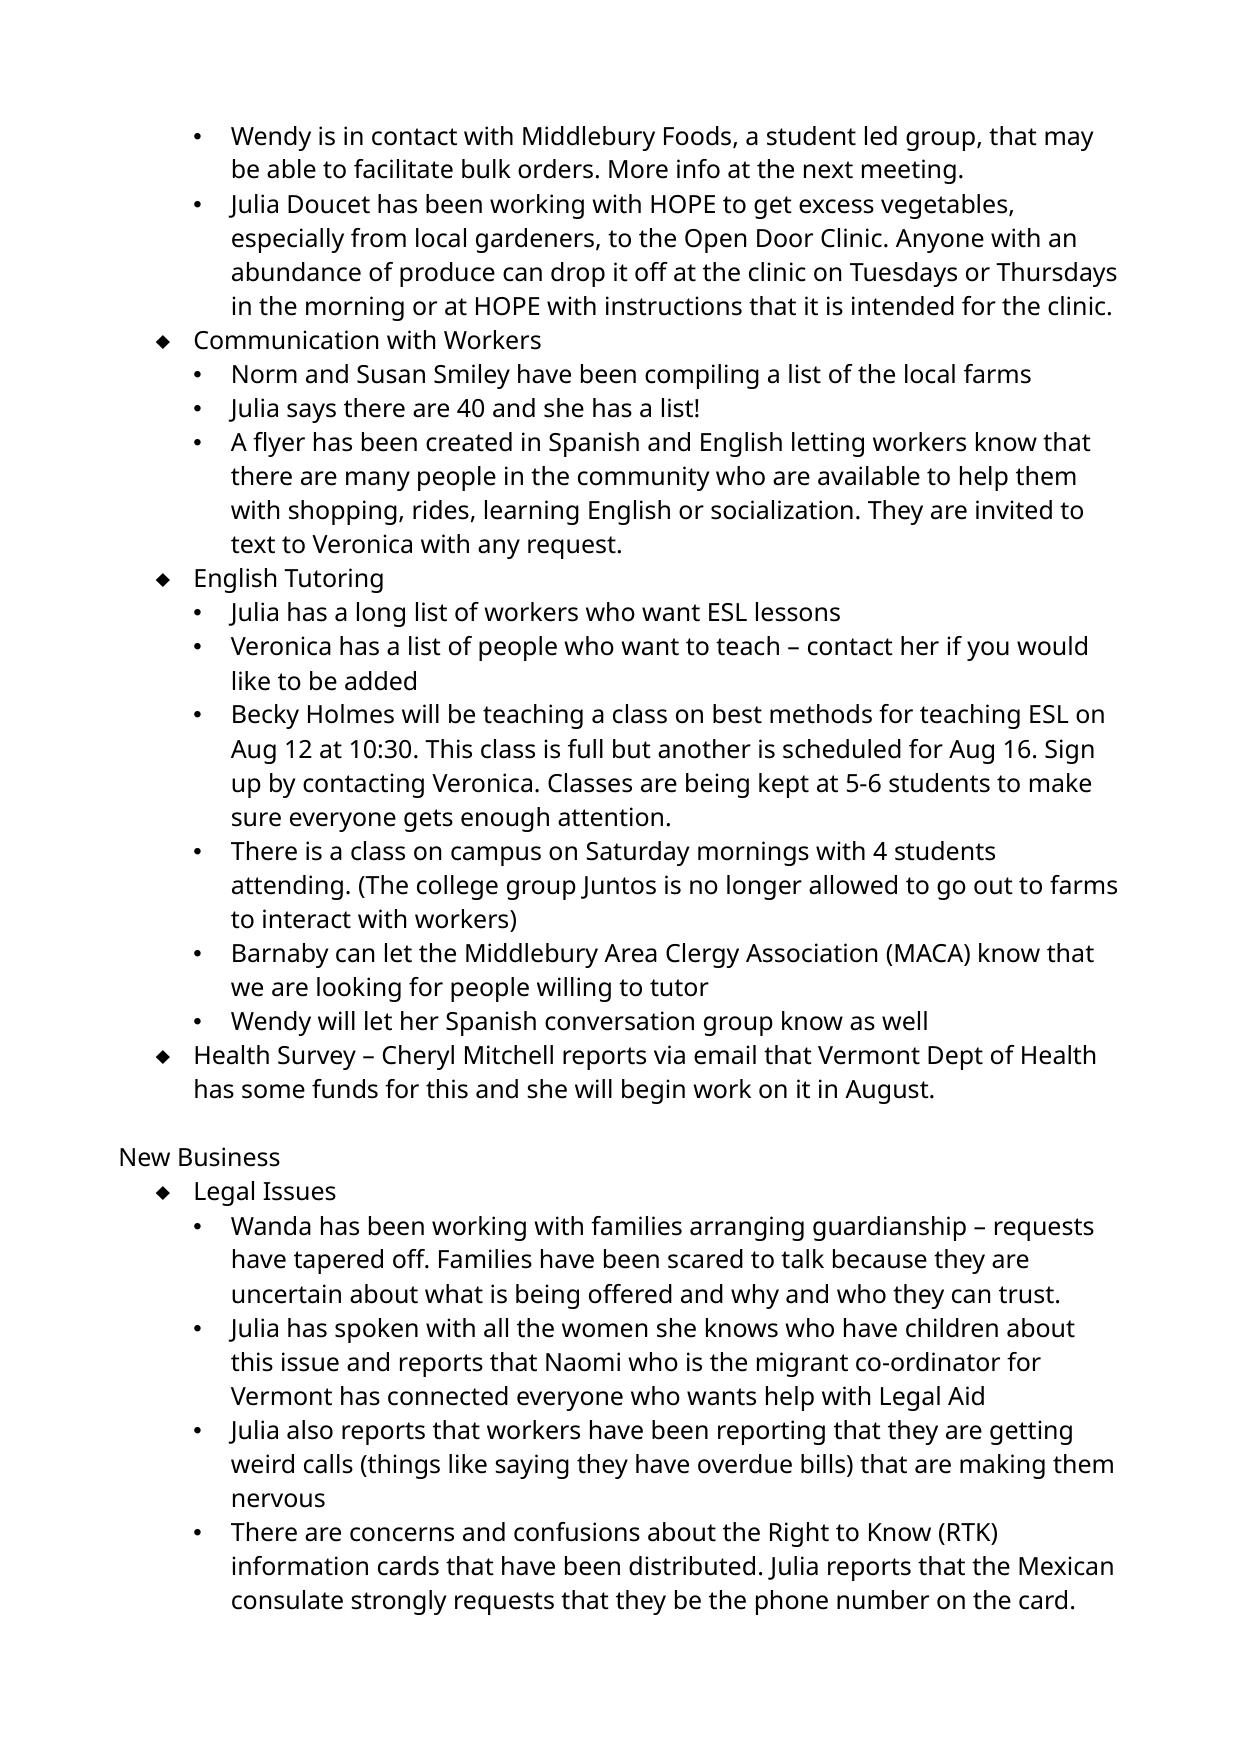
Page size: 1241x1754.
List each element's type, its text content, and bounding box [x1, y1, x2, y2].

list Barnaby can let the Middlebury Area Clergy Association (MACA) know that we are looking for people willing to tutor [193, 936, 1122, 1004]
list Veronica has a list of people who want to teach – contact her if you would like to be added [193, 629, 1122, 697]
list English Tutoring [156, 561, 1122, 595]
text New Business [118, 1140, 1122, 1174]
list Julia says there are 40 and she has a list! [193, 391, 1122, 425]
list There are concerns and confusions about the Right to Know (RTK) information cards that have been distributed. Julia reports that the Mexican consulate strongly requests that they be the phone number on the card. [193, 1515, 1122, 1617]
list Health Survey – Cheryl Mitchell reports via email that Vermont Dept of Health has some funds for this and she will begin work on it in August. [156, 1038, 1122, 1106]
list Wendy is in contact with Middlebury Foods, a student led group, that may be able to facilitate bulk orders. More info at the next meeting. [193, 118, 1122, 186]
list Becky Holmes will be teaching a class on best methods for teaching ESL on Aug 12 at 10:30. This class is full but another is scheduled for Aug 16. Sign up by contacting Veronica. Classes are being kept at 5-6 students to make sure everyone gets enough attention. [193, 697, 1122, 833]
list Wendy will let her Spanish conversation group know as well [193, 1004, 1122, 1038]
list Communication with Workers [156, 322, 1122, 357]
list A flyer has been created in Spanish and English letting workers know that there are many people in the community who are available to help them with shopping, rides, learning English or socialization. They are invited to text to Veronica with any request. [193, 425, 1122, 561]
list There is a class on campus on Saturday mornings with 4 students attending. (The college group Juntos is no longer allowed to go out to farms to interact with workers) [193, 833, 1122, 936]
list Julia also reports that workers have been reporting that they are getting weird calls (things like saying they have overdue bills) that are making them nervous [193, 1412, 1122, 1515]
list Julia has a long list of workers who want ESL lessons [193, 595, 1122, 629]
list Julia Doucet has been working with HOPE to get excess vegetables, especially from local gardeners, to the Open Door Clinic. Anyone with an abundance of produce can drop it off at the clinic on Tuesdays or Thursdays in the morning or at HOPE with instructions that it is intended for the clinic. [193, 186, 1122, 322]
list Norm and Susan Smiley have been compiling a list of the local farms [193, 357, 1122, 391]
list Legal Issues [156, 1174, 1122, 1208]
list Wanda has been working with families arranging guardianship – requests have tapered off. Families have been scared to talk because they are uncertain about what is being offered and why and who they can trust. [193, 1208, 1122, 1310]
list Julia has spoken with all the women she knows who have children about this issue and reports that Naomi who is the migrant co-ordinator for Vermont has connected everyone who wants help with Legal Aid [193, 1310, 1122, 1412]
